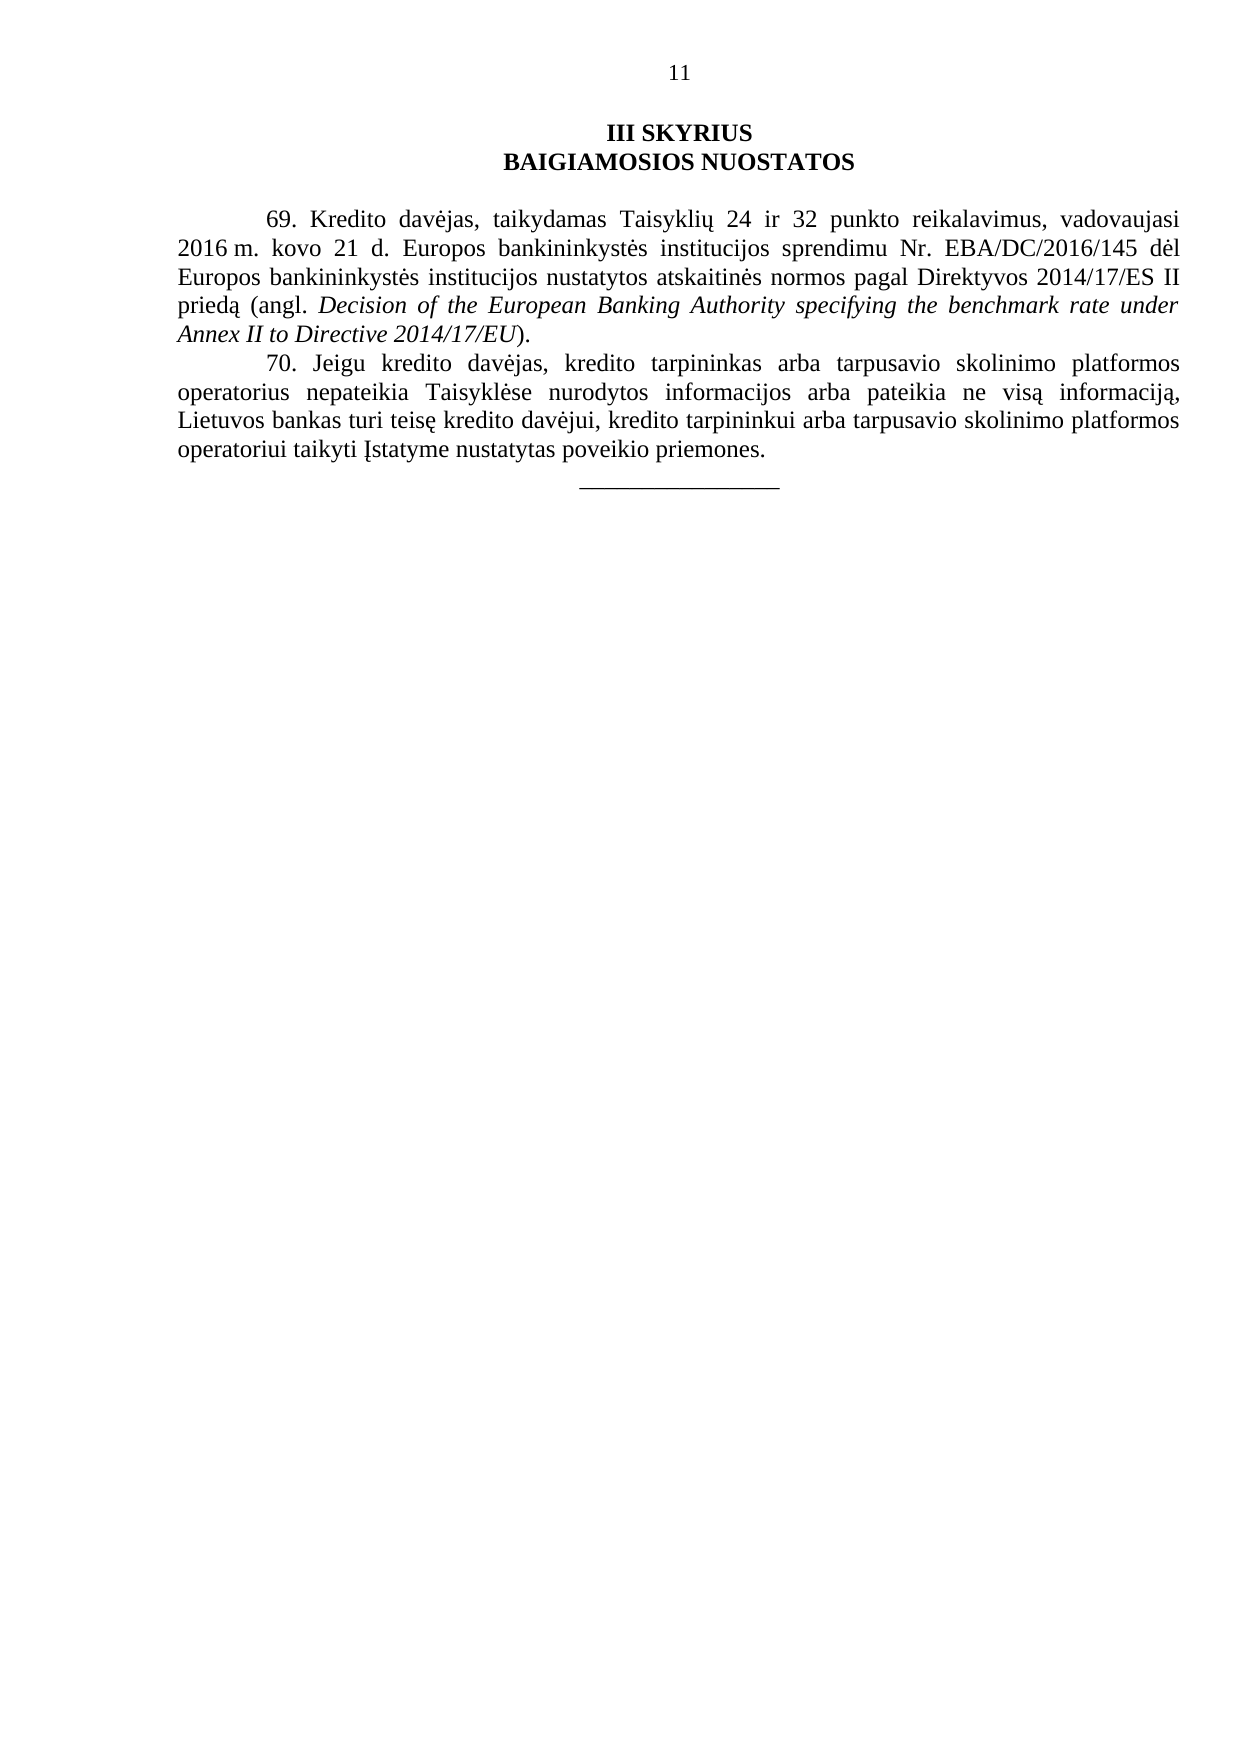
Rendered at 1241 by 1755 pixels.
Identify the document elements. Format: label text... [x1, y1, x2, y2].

text BAIGIAMOSIOS NUOSTATOS [177, 147, 1181, 176]
text 69. Kredito davėjas, taikydamas Taisyklių 24 ir 32 punkto reikalavimus, vadovaujasi 2016 m. kovo 21 d. Europos bankininkystės institucijos sprendimu Nr. EBA/DC/2016/145 dėl Europos bankininkystės institucijos nustatytos atskaitinės normos pagal Direktyvos 2014/17/ES II priedą (angl. Decision of the European Banking Authority specifying the benchmark rate under Annex II to Directive 2014/17/EU). [177, 204, 1181, 348]
text III SKYRIUS [177, 118, 1181, 147]
text ________________ [177, 463, 1181, 492]
text 70. Jeigu kredito davėjas, kredito tarpininkas arba tarpusavio skolinimo platformos operatorius nepateikia Taisyklėse nurodytos informacijos arba pateikia ne visą informaciją, Lietuvos bankas turi teisę kredito davėjui, kredito tarpininkui arba tarpusavio skolinimo platformos operatoriui taikyti Įstatyme nustatytas poveikio priemones. [177, 348, 1181, 463]
